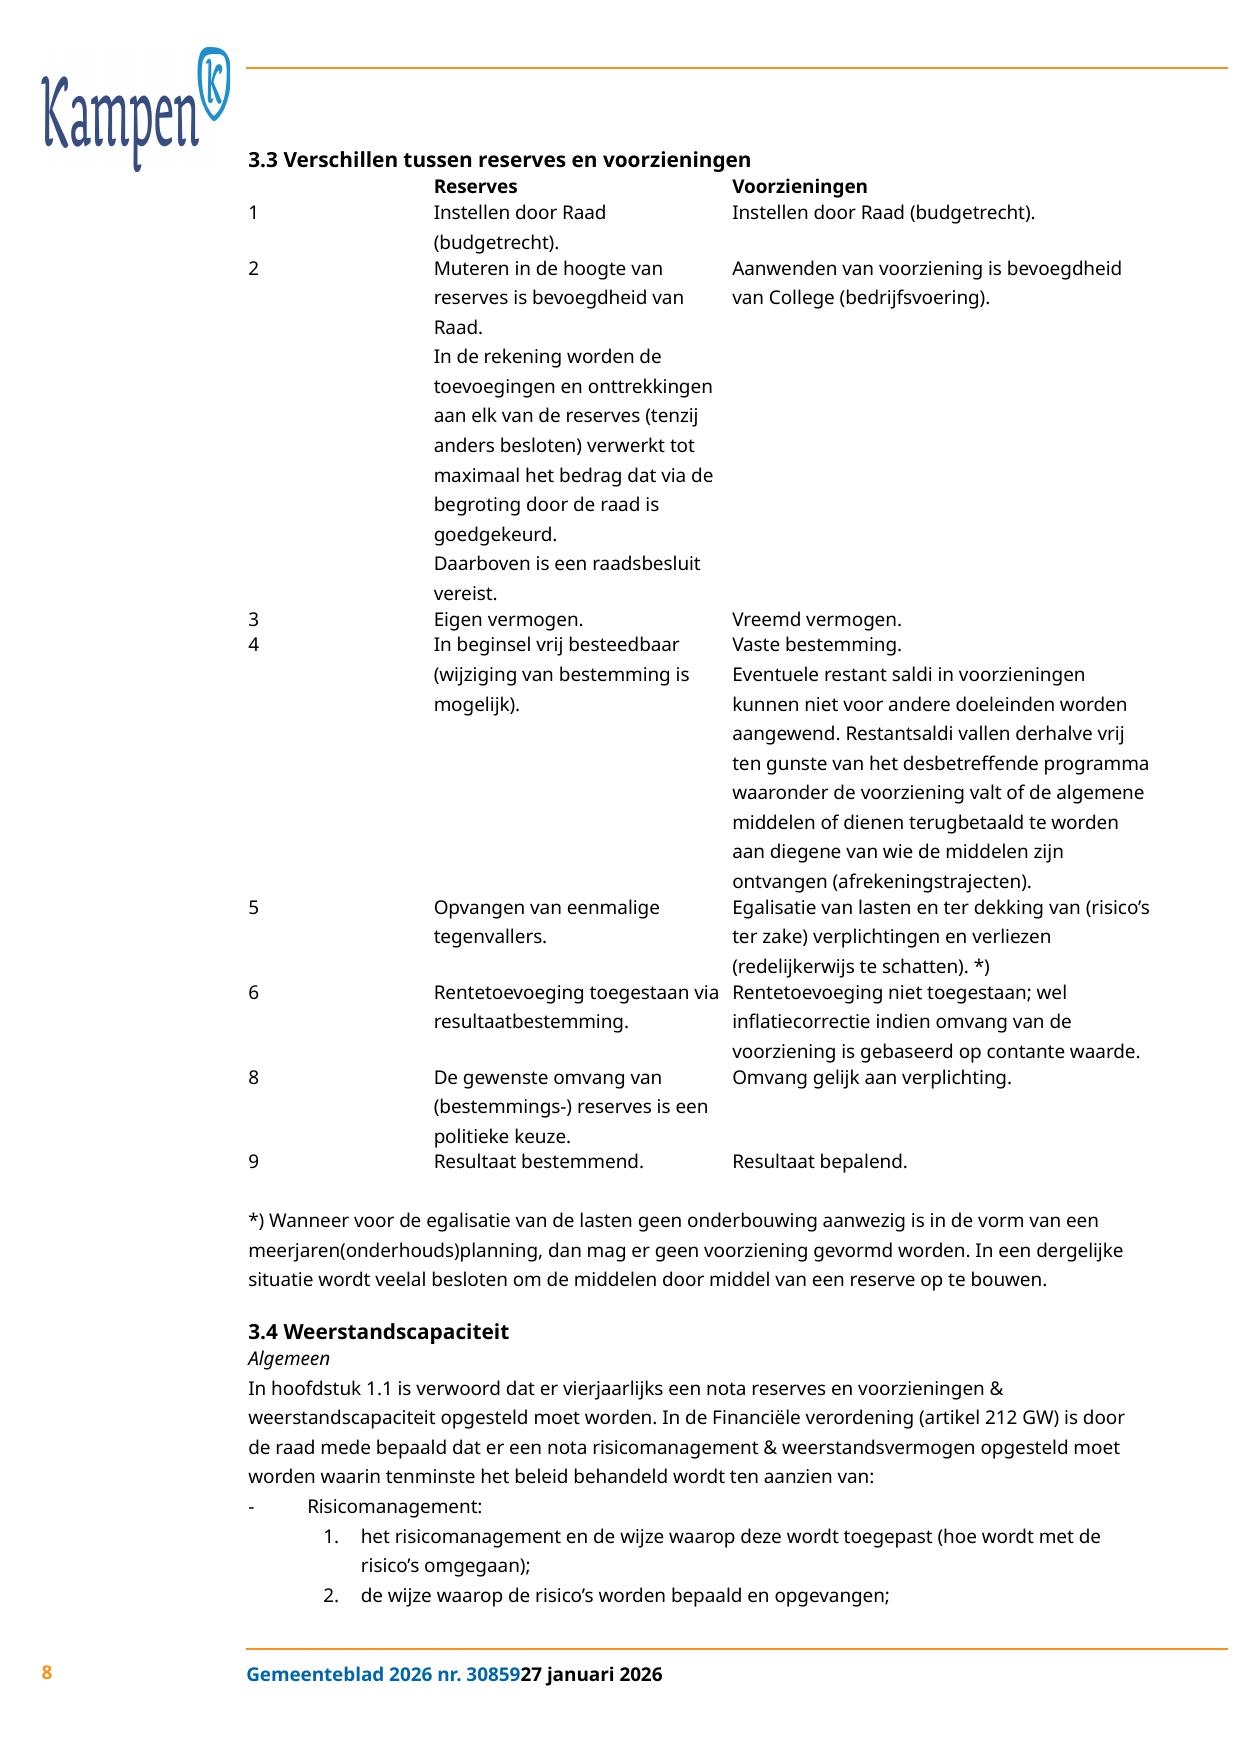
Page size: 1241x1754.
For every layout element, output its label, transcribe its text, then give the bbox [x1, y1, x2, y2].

table_cell 5 [248, 894, 433, 979]
table_header Reserves [434, 174, 732, 199]
list de wijze waarop de risico’s worden bepaald en opgevangen; [323, 1582, 1152, 1608]
table_cell 9 [248, 1149, 433, 1174]
table_cell Omvang gelijk aan verplichting. [732, 1064, 1152, 1149]
list Risicomanagement: [248, 1493, 1152, 1519]
table_cell Opvangen van eenmalige tegenvallers. [434, 894, 732, 979]
table_cell Instellen door Raad (budgetrecht). [434, 200, 732, 255]
table_header [248, 174, 433, 199]
table_header Voorzieningen [732, 174, 1152, 199]
text 3.4 Weerstandscapaciteit [248, 1317, 1152, 1345]
table_cell 1 [248, 200, 433, 255]
text *) Wanneer voor de egalisatie van de lasten geen onderbouwing aanwezig is in de vorm van een meerjaren(onderhouds)planning, dan mag er geen voorziening gevormd worden. In een dergelijke situatie wordt veelal besloten om de middelen door middel van een reserve op te bouwen. [248, 1207, 1152, 1292]
list het risicomanagement en de wijze waarop deze wordt toegepast (hoe wordt met de risico’s omgegaan); [323, 1523, 1152, 1578]
text 3.3 Verschillen tussen reserves en voorzieningen [248, 145, 1152, 174]
table_cell De gewenste omvang van (bestemmings-) reserves is een politieke keuze. [434, 1064, 732, 1149]
table_cell Muteren in de hoogte van reserves is bevoegdheid van Raad. In de rekening worden de toevoegingen en onttrekkingen aan elk van de reserves (tenzij anders besloten) verwerkt tot maximaal het bedrag dat via de begroting door de raad is goedgekeurd. Daarboven is een raadsbesluit vereist. [434, 255, 732, 606]
table_cell 2 [248, 255, 433, 606]
table_cell 3 [248, 606, 433, 632]
table_cell 8 [248, 1064, 433, 1149]
table_cell Instellen door Raad (budgetrecht). [732, 200, 1152, 255]
table_cell Aanwenden van voorziening is bevoegdheid van College (bedrijfsvoering). [732, 255, 1152, 606]
table_cell 4 [248, 632, 433, 894]
text In hoofdstuk 1.1 is verwoord dat er vierjaarlijks een nota reserves en voorzieningen & weerstandscapaciteit opgesteld moet worden. In de Financiële verordening (artikel 212 GW) is door de raad mede bepaald dat er een nota risicomanagement & weerstandsvermogen opgesteld moet worden waarin tenminste het beleid behandeld wordt ten aanzien van: [248, 1375, 1152, 1489]
table_cell Vaste bestemming. Eventuele restant saldi in voorzieningen kunnen niet voor andere doeleinden worden aangewend. Restantsaldi vallen derhalve vrij ten gunste van het desbetreffende programma waaronder de voorziening valt of de algemene middelen of dienen terugbetaald te worden aan diegene van wie de middelen zijn ontvangen (afrekeningstrajecten). [732, 632, 1152, 894]
picture [41, 47, 231, 172]
text Algemeen [248, 1345, 1152, 1371]
table_cell In beginsel vrij besteedbaar (wijziging van bestemming is mogelijk). [434, 632, 732, 894]
table_cell 6 [248, 979, 433, 1064]
table_cell Vreemd vermogen. [732, 606, 1152, 632]
table_cell Egalisatie van lasten en ter dekking van (risico’s ter zake) verplichtingen en verliezen (redelijkerwijs te schatten). *) [732, 894, 1152, 979]
table_cell Rentetoevoeging niet toegestaan; wel inflatiecorrectie indien omvang van de voorziening is gebaseerd op contante waarde. [732, 979, 1152, 1064]
table_cell Eigen vermogen. [434, 606, 732, 632]
table_cell Resultaat bepalend. [732, 1149, 1152, 1174]
table_cell Rentetoevoeging toegestaan via resultaatbestemming. [434, 979, 732, 1064]
table_cell Resultaat bestemmend. [434, 1149, 732, 1174]
